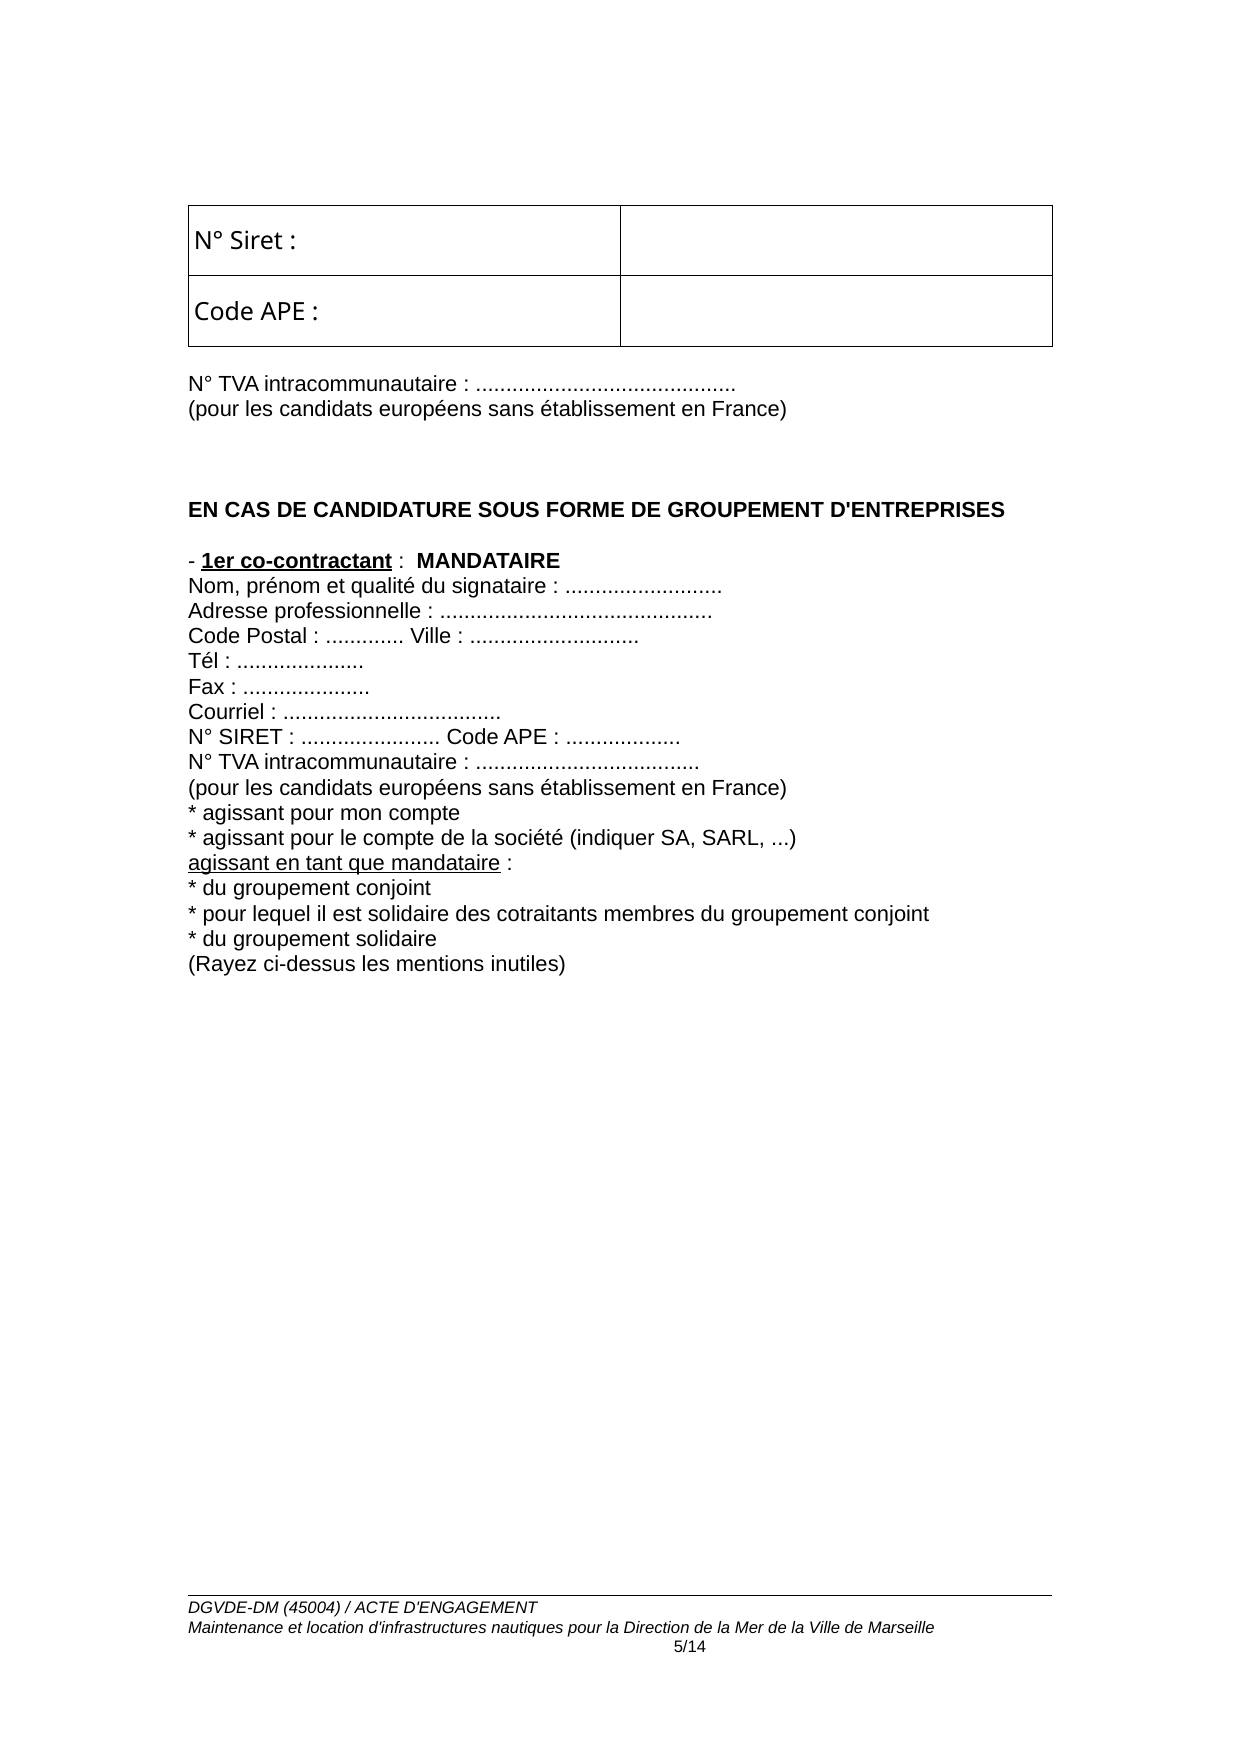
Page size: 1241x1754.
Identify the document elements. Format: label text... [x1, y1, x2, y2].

text Tél : ..................... [188, 648, 1052, 674]
text (pour les candidats européens sans établissement en France) [188, 774, 1052, 800]
text Nom, prénom et qualité du signataire : .......................... [188, 573, 1052, 598]
text * agissant pour mon compte [188, 800, 1052, 825]
text (pour les candidats européens sans établissement en France) [188, 396, 1052, 422]
text * du groupement solidaire [188, 926, 1052, 951]
text EN CAS DE CANDIDATURE SOUS FORME DE GROUPEMENT D'ENTREPRISES [188, 497, 1052, 522]
text - 1er co-contractant : MANDATAIRE [188, 548, 1052, 573]
text Fax : ..................... [188, 674, 1052, 699]
text Courriel : .................................... [188, 699, 1052, 724]
text * agissant pour le compte de la société (indiquer SA, SARL, ...) [188, 825, 1052, 850]
text * pour lequel il est solidaire des cotraitants membres du groupement conjoint [188, 901, 1052, 926]
text (Rayez ci-dessus les mentions inutiles) [188, 951, 1052, 976]
table_cell Code APE : [189, 276, 620, 346]
text N° TVA intracommunautaire : ........................................... [188, 371, 1052, 396]
text agissant en tant que mandataire : [188, 850, 1052, 875]
text N° SIRET : ....................... Code APE : ................... [188, 724, 1052, 749]
text Code Postal : ............. Ville : ............................ [188, 623, 1052, 648]
text Adresse professionnelle : ............................................. [188, 598, 1052, 623]
table_cell [621, 206, 1052, 275]
table_cell N° Siret : [189, 206, 620, 275]
table_cell [621, 276, 1052, 346]
text N° TVA intracommunautaire : ..................................... [188, 749, 1052, 774]
text * du groupement conjoint [188, 875, 1052, 901]
